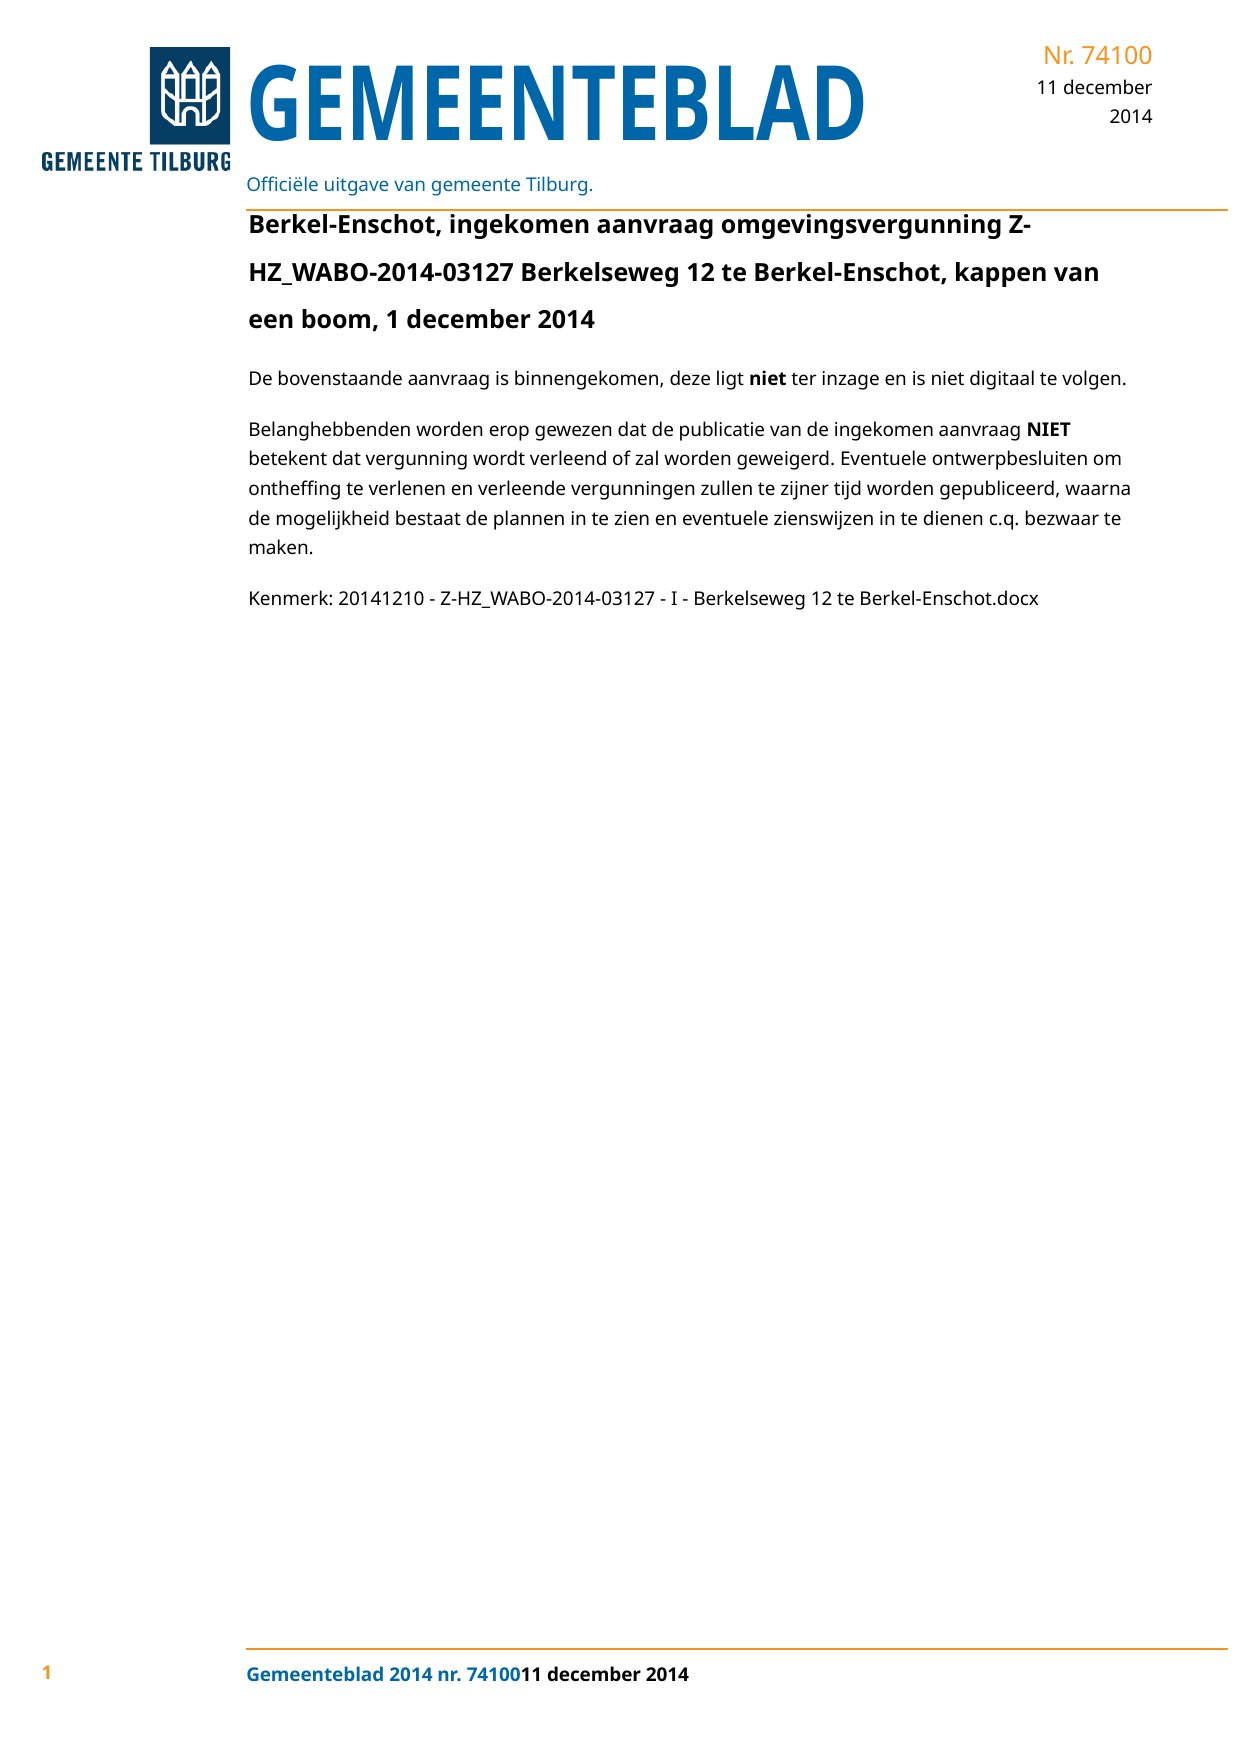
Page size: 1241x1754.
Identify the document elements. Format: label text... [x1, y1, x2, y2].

picture [41, 47, 231, 172]
text Berkel-Enschot, ingekomen aanvraag omgevingsvergunning Z-HZ_WABO-2014-03127 Berkelseweg 12 te Berkel-Enschot, kappen van een boom, 1 december 2014 [248, 211, 1152, 336]
text Kenmerk: 20141210 - Z-HZ_WABO-2014-03127 - I - Berkelseweg 12 te Berkel-Enschot.docx [248, 585, 1152, 610]
text De bovenstaande aanvraag is binnengekomen, deze ligt niet ter inzage en is niet digitaal te volgen. [248, 366, 1152, 391]
text Belanghebbenden worden erop gewezen dat de publicatie van de ingekomen aanvraag NIET betekent dat vergunning wordt verleend of zal worden geweigerd. Eventuele ontwerpbesluiten om ontheffing te verlenen en verleende vergunningen zullen te zijner tijd worden gepubliceerd, waarna de mogelijkheid bestaat de plannen in te zien en eventuele zienswijzen in te dienen c.q. bezwaar te maken. [248, 416, 1152, 560]
